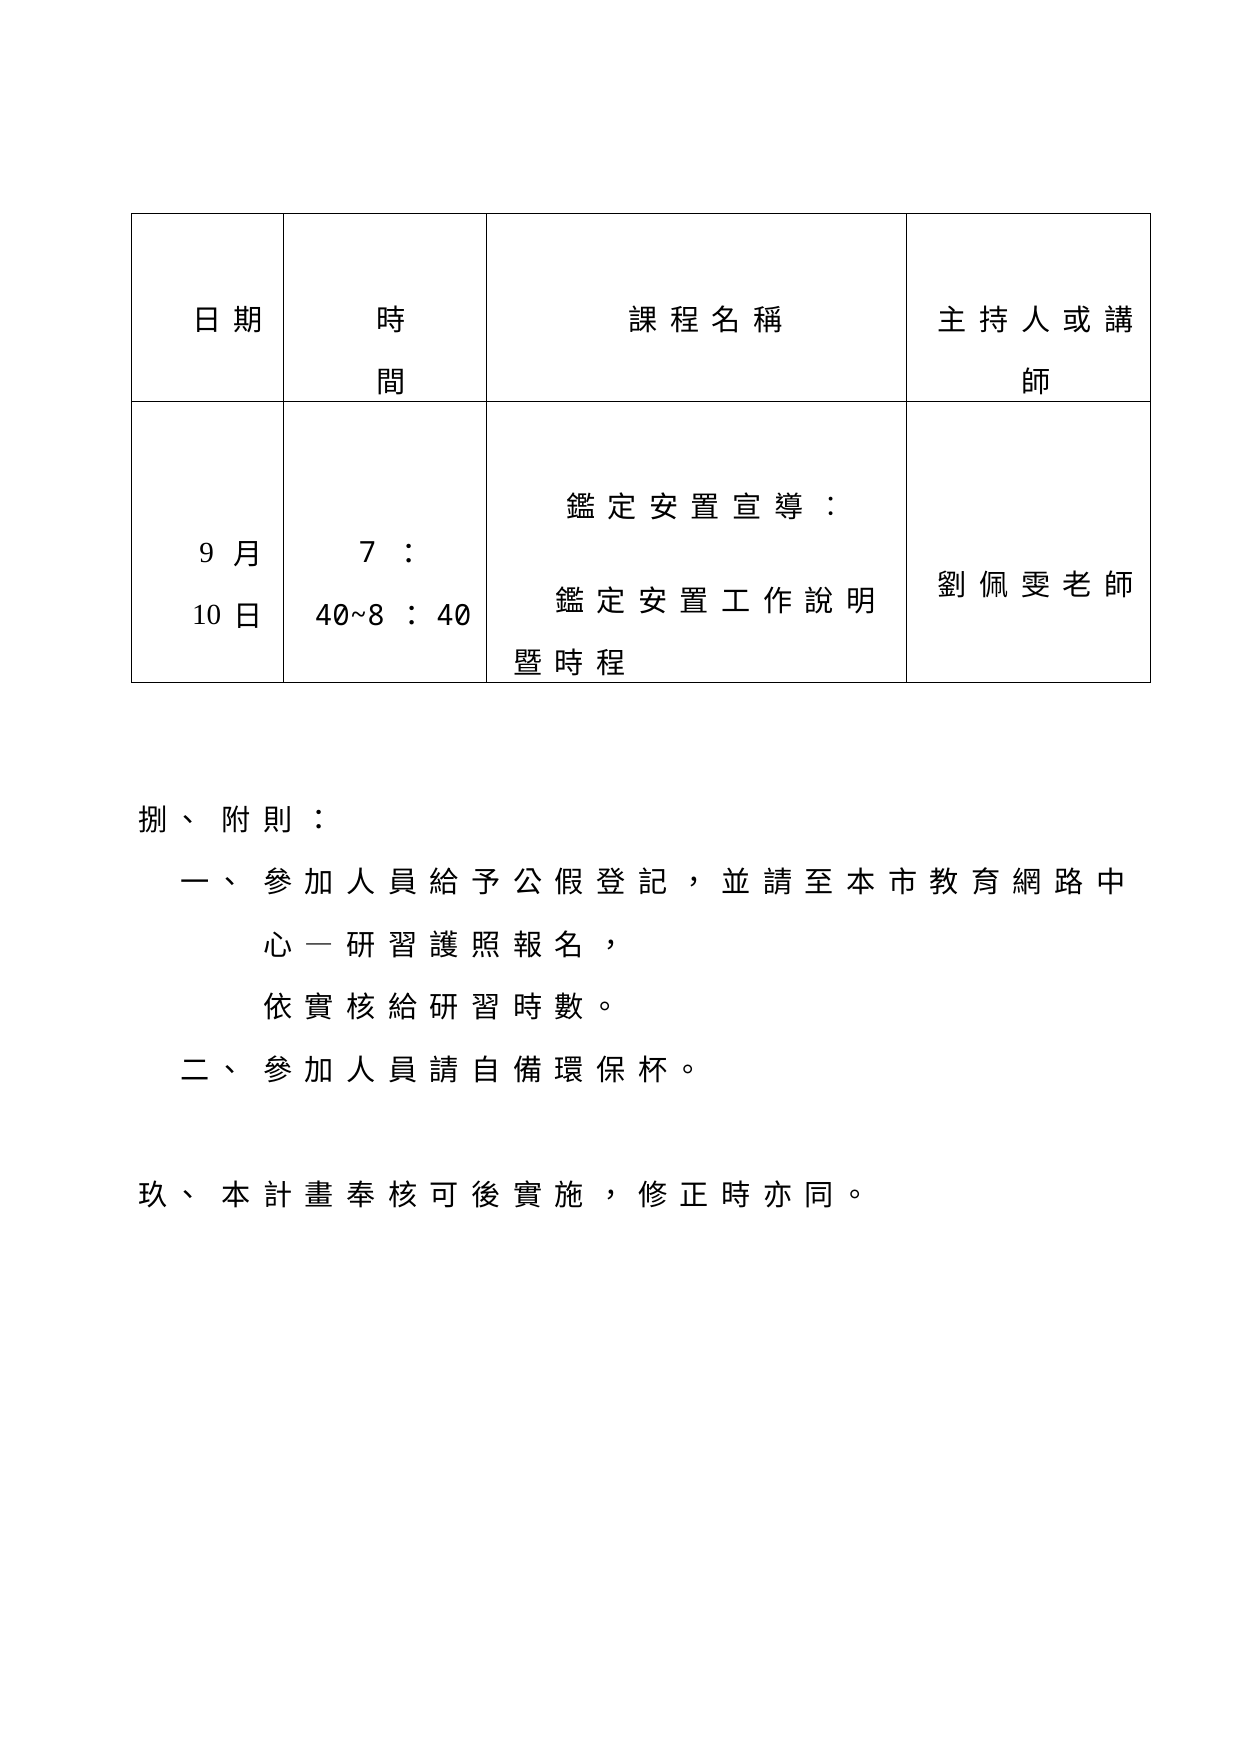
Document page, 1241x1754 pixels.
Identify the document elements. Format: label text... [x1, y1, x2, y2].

text 二、參加人員請自備環保杯。 [132, 1026, 1132, 1088]
table_cell 9月10日 [132, 402, 283, 682]
table_cell 7：40~8：40 [284, 402, 486, 682]
table_header 日期 [132, 214, 283, 401]
text 一、參加人員給予公假登記，並請至本市教育網路中心—研習護照報名， [163, 838, 1132, 963]
text 玖、本計畫奉核可後實施，修正時亦同。 [132, 1151, 1132, 1213]
table_cell 劉佩雯老師 [907, 402, 1150, 682]
table_header 主持人或講師 [907, 214, 1150, 401]
table_cell 鑑定安置宣導︰ 鑑定安置工作說明暨時程 [487, 402, 906, 682]
text 依實核給研習時數。 [226, 963, 1132, 1026]
text 捌、附則： [132, 776, 1132, 838]
table_header 時 間 [284, 214, 486, 401]
table_header 課程名稱 [487, 214, 906, 401]
